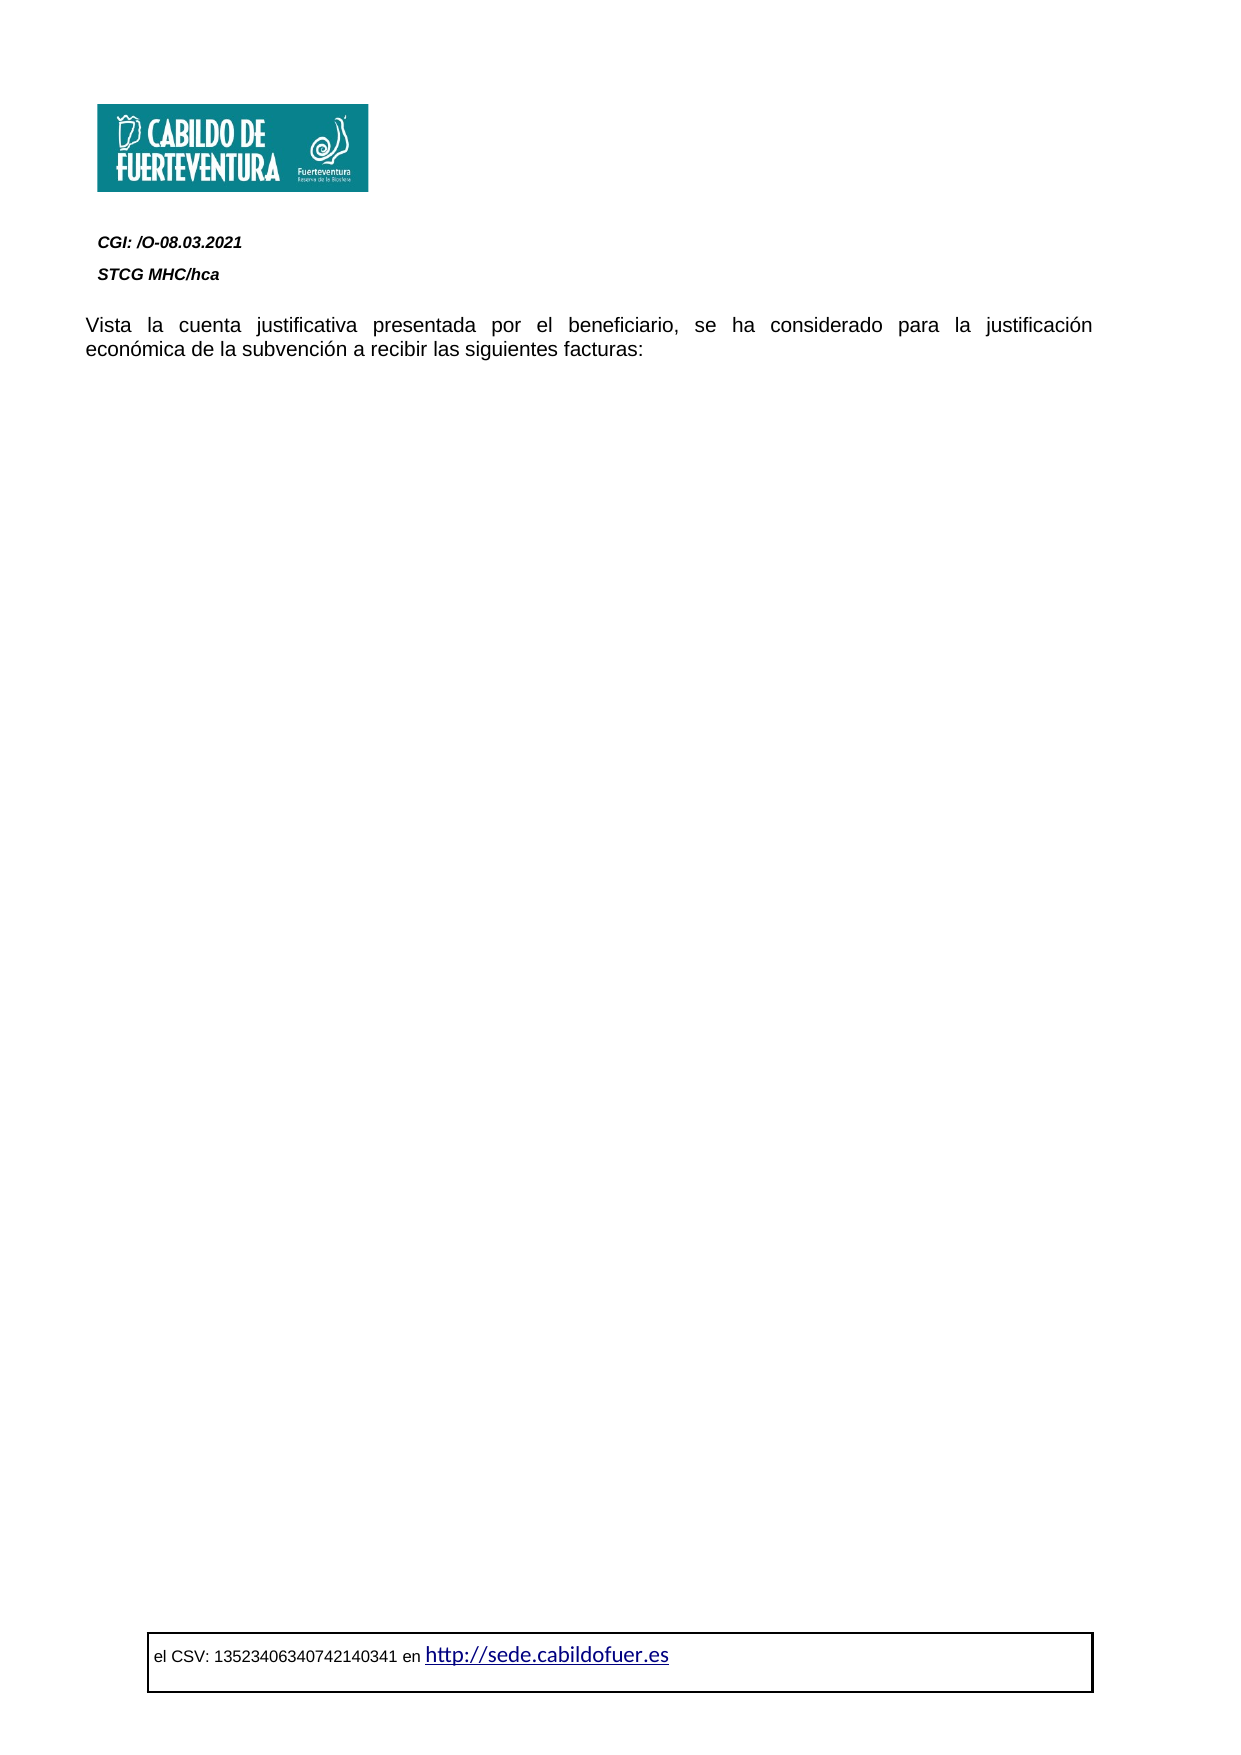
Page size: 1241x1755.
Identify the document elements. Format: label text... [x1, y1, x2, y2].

text Vista la cuenta justificativa presentada por el beneficiario, se ha considerado para la justificación económica de la subvención a recibir las siguientes facturas: [85, 313, 1093, 361]
